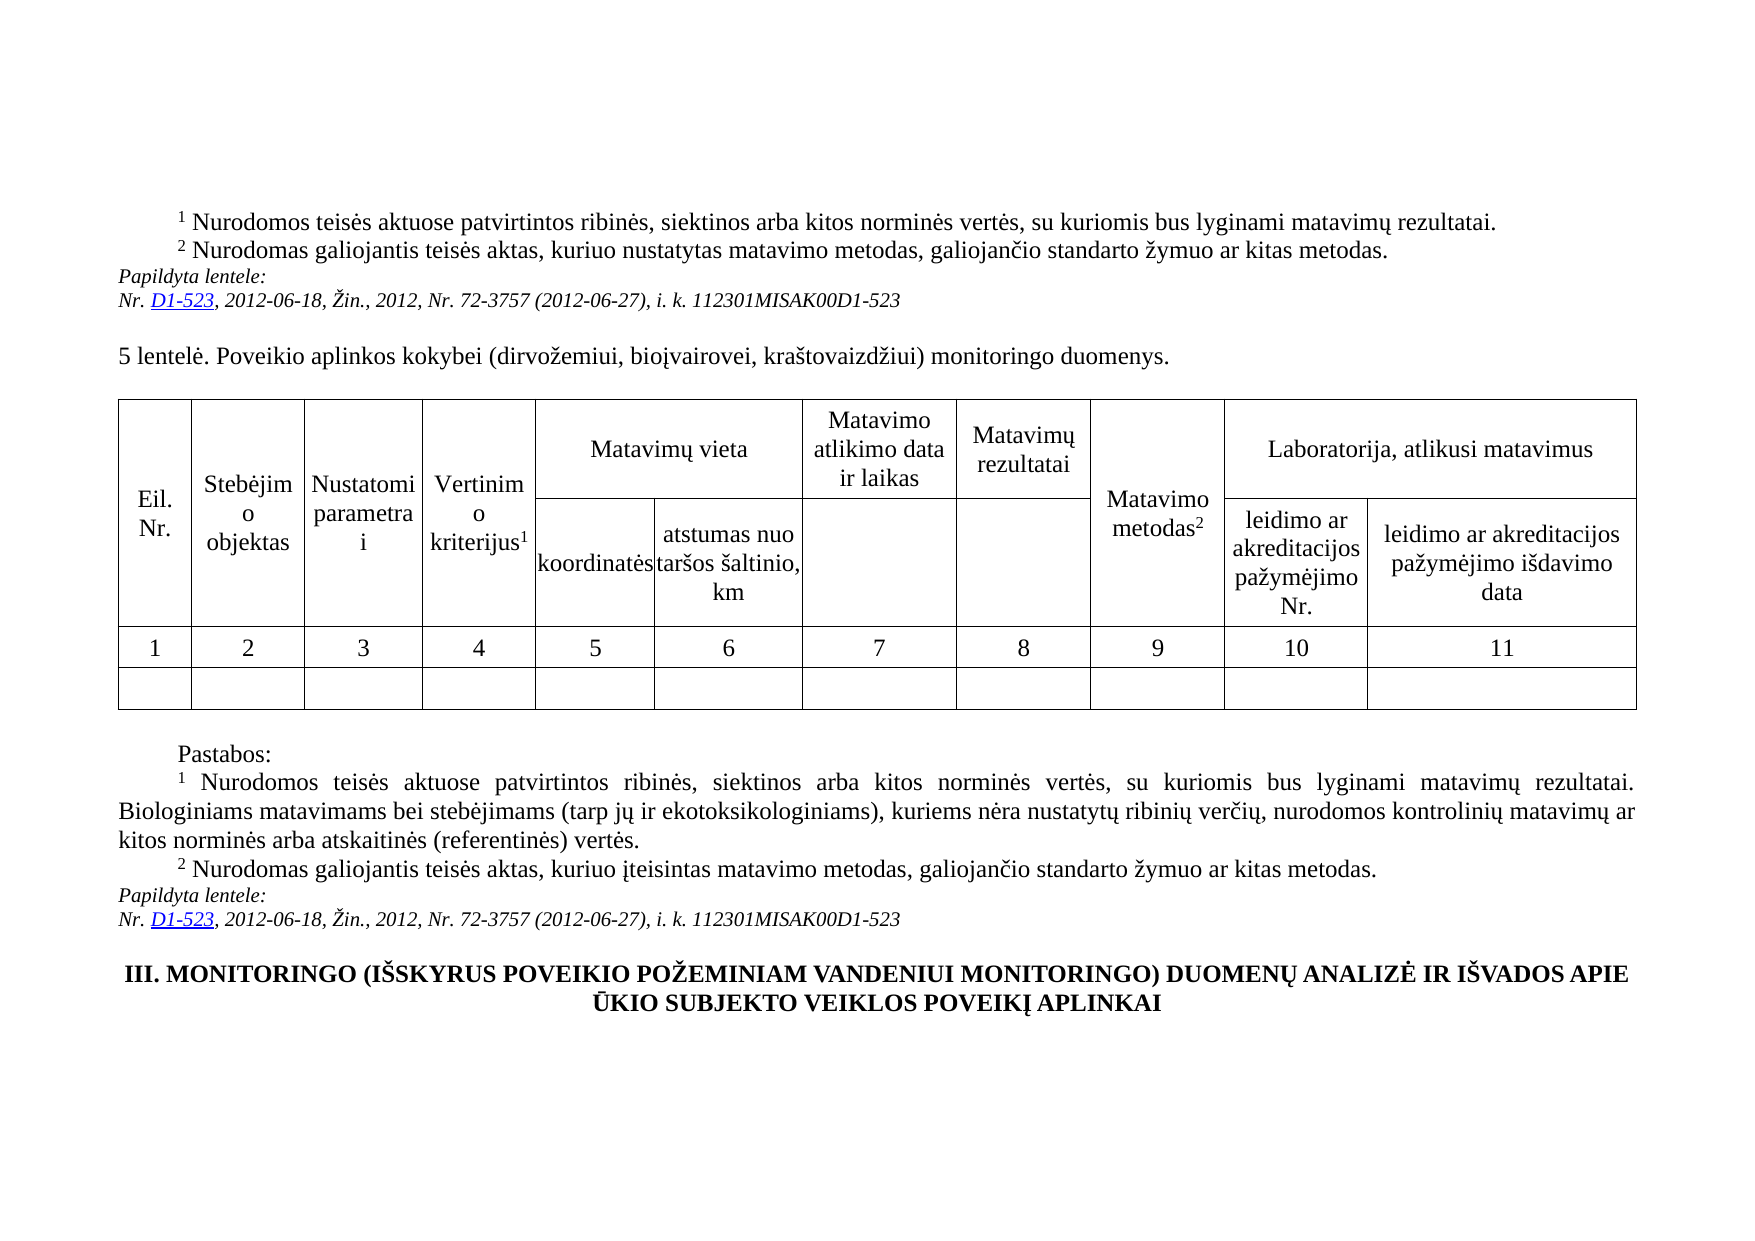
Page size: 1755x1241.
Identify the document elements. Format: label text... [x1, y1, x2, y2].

table_cell [536, 668, 654, 709]
table_cell [803, 499, 956, 626]
table_header Stebėjimo objektas [192, 400, 304, 626]
table_cell [192, 668, 304, 709]
text 5 lentelė. Poveikio aplinkos kokybei (dirvožemiui, bioįvairovei, kraštovaizdžiui) monitoringo duomenys. [118, 341, 1636, 370]
table_cell 1 [119, 627, 191, 667]
table_cell leidimo ar akreditacijos pažymėjimo išdavimo data [1368, 499, 1636, 626]
text Pastabos: [118, 739, 1636, 767]
table_cell 6 [655, 627, 802, 667]
table_cell atstumas nuo taršos šaltinio, km [655, 499, 802, 626]
table_cell [803, 668, 956, 709]
table_header Nustatomi parametrai [305, 400, 422, 626]
table_cell 3 [305, 627, 422, 667]
table_cell 2 [192, 627, 304, 667]
table_header Laboratorija, atlikusi matavimus [1225, 400, 1636, 498]
table_cell 5 [536, 627, 654, 667]
table_cell 11 [1368, 627, 1636, 667]
table_cell koordinatės [536, 499, 654, 626]
table_cell 10 [1225, 627, 1367, 667]
table_cell [1091, 668, 1224, 709]
text Papildyta lentele: [118, 882, 1636, 907]
table_header Eil. Nr. [119, 400, 191, 626]
table_cell 8 [957, 627, 1090, 667]
text 2 Nurodomas galiojantis teisės aktas, kuriuo įteisintas matavimo metodas, galiojančio standarto žymuo ar kitas metodas. [118, 854, 1636, 882]
table_header Matavimų rezultatai [957, 400, 1090, 498]
table_cell [655, 668, 802, 709]
text 1 Nurodomos teisės aktuose patvirtintos ribinės, siektinos arba kitos norminės vertės, su kuriomis bus lyginami matavimų rezultatai. [118, 207, 1636, 235]
text 1 Nurodomos teisės aktuose patvirtintos ribinės, siektinos arba kitos norminės vertės, su kuriomis bus lyginami matavimų rezultatai. Biologiniams matavimams bei stebėjimams (tarp jų ir ekotoksikologiniams), kuriems nėra nustatytų ribinių verčių, nurodomos kontrolinių matavimų ar kitos norminės arba atskaitinės (referentinės) vertės. [118, 767, 1636, 854]
table_header Vertinimo kriterijus1 [423, 400, 535, 626]
table_cell [957, 499, 1090, 626]
text 2 Nurodomas galiojantis teisės aktas, kuriuo nustatytas matavimo metodas, galiojančio standarto žymuo ar kitas metodas. [118, 235, 1636, 264]
text Nr. D1-523, 2012-06-18, Žin., 2012, Nr. 72-3757 (2012-06-27), i. k. 112301MISAK00D1-523 [118, 907, 1636, 931]
table_cell [423, 668, 535, 709]
text Papildyta lentele: [118, 264, 1636, 288]
table_header Matavimų vieta [536, 400, 802, 498]
table_cell 7 [803, 627, 956, 667]
table_cell leidimo ar akreditacijos pažymėjimo Nr. [1225, 499, 1367, 626]
text III. Monitoringo (Išskyrus poveikio požeminiam vandeniui monitoringo) duomenų analizė ir išvados apie Ūkio Subjekto veiklos poveikį aplinkai [118, 959, 1636, 1017]
table_cell 9 [1091, 627, 1224, 667]
table_header Matavimo metodas2 [1091, 400, 1224, 626]
table_cell [957, 668, 1090, 709]
table_cell [1225, 668, 1367, 709]
table_cell [119, 668, 191, 709]
table_header Matavimo atlikimo data ir laikas [803, 400, 956, 498]
table_cell [1368, 668, 1636, 709]
table_cell [305, 668, 422, 709]
text Nr. D1-523, 2012-06-18, Žin., 2012, Nr. 72-3757 (2012-06-27), i. k. 112301MISAK00D1-523 [118, 288, 1636, 312]
table_cell 4 [423, 627, 535, 667]
